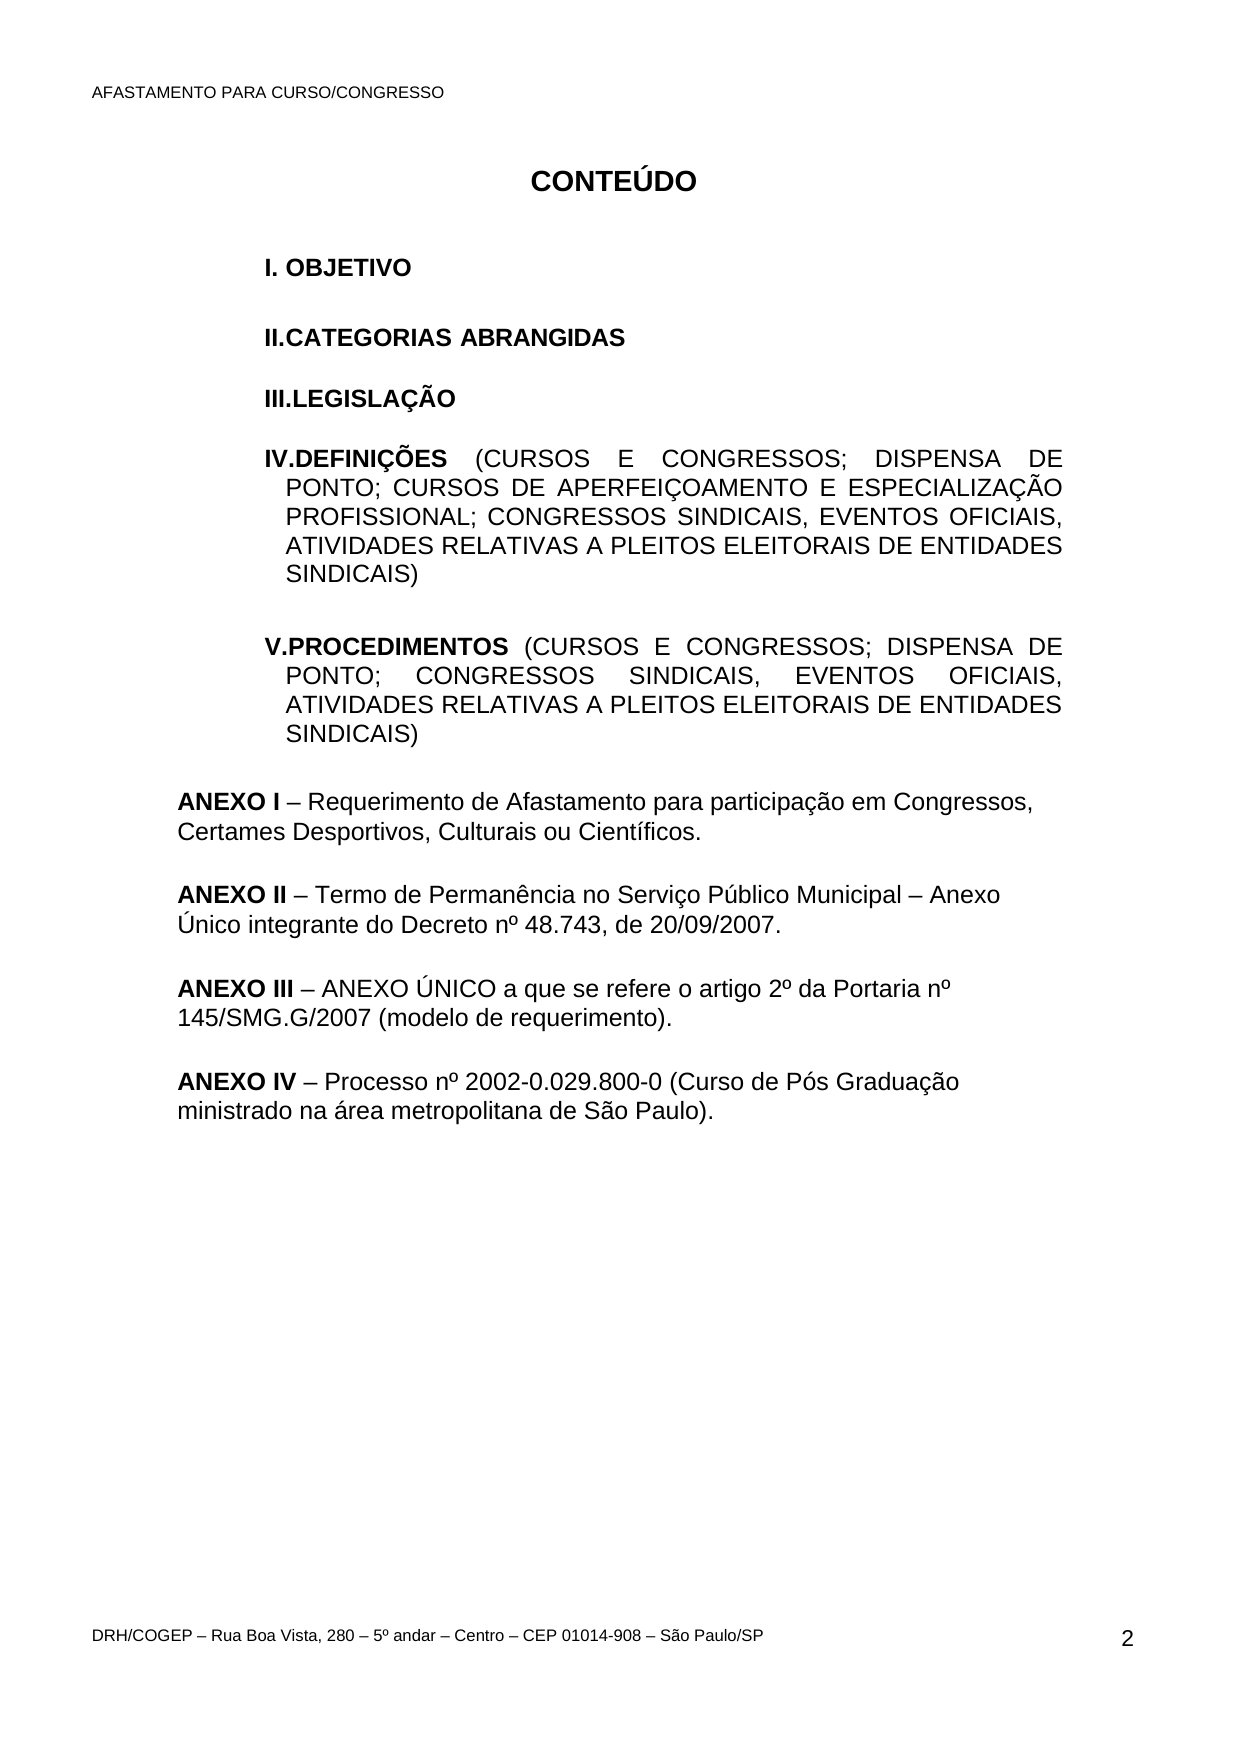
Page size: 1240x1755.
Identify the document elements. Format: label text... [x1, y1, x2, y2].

text ANEXO II – Termo de Permanência no Serviço Público Municipal – Anexo Único integrante do Decreto nº 48.743, de 20/09/2007. [177, 880, 1003, 939]
subtitle CONTEÚDO [89, 164, 1138, 198]
list DEFINIÇÕES (CURSOS E CONGRESSOS; DISPENSA DE PONTO; CURSOS DE APERFEIÇOAMENTO E ESPECIALIZAÇÃO PROFISSIONAL; CONGRESSOS SINDICAIS, EVENTOS OFICIAIS, ATIVIDADES RELATIVAS A PLEITOS ELEITORAIS DE ENTIDADES SINDICAIS) [264, 444, 1064, 588]
text ANEXO III – ANEXO ÚNICO a que se refere o artigo 2º da Portaria nº 145/SMG.G/2007 (modelo de requerimento). [177, 974, 953, 1032]
list OBJETIVO [264, 253, 1148, 281]
list LEGISLAÇÃO [264, 384, 1148, 412]
list PROCEDIMENTOS (CURSOS E CONGRESSOS; DISPENSA DE PONTO; CONGRESSOS SINDICAIS, EVENTOS OFICIAIS, ATIVIDADES RELATIVAS A PLEITOS ELEITORAIS DE ENTIDADES SINDICAIS) [264, 632, 1063, 747]
text ANEXO IV – Processo nº 2002-0.029.800-0 (Curso de Pós Graduação ministrado na área metropolitana de São Paulo). [177, 1067, 962, 1125]
text ANEXO I – Requerimento de Afastamento para participação em Congressos, Certames Desportivos, Culturais ou Científicos. [177, 787, 1036, 846]
list CATEGORIAS ABRANGIDAS [264, 323, 1148, 352]
